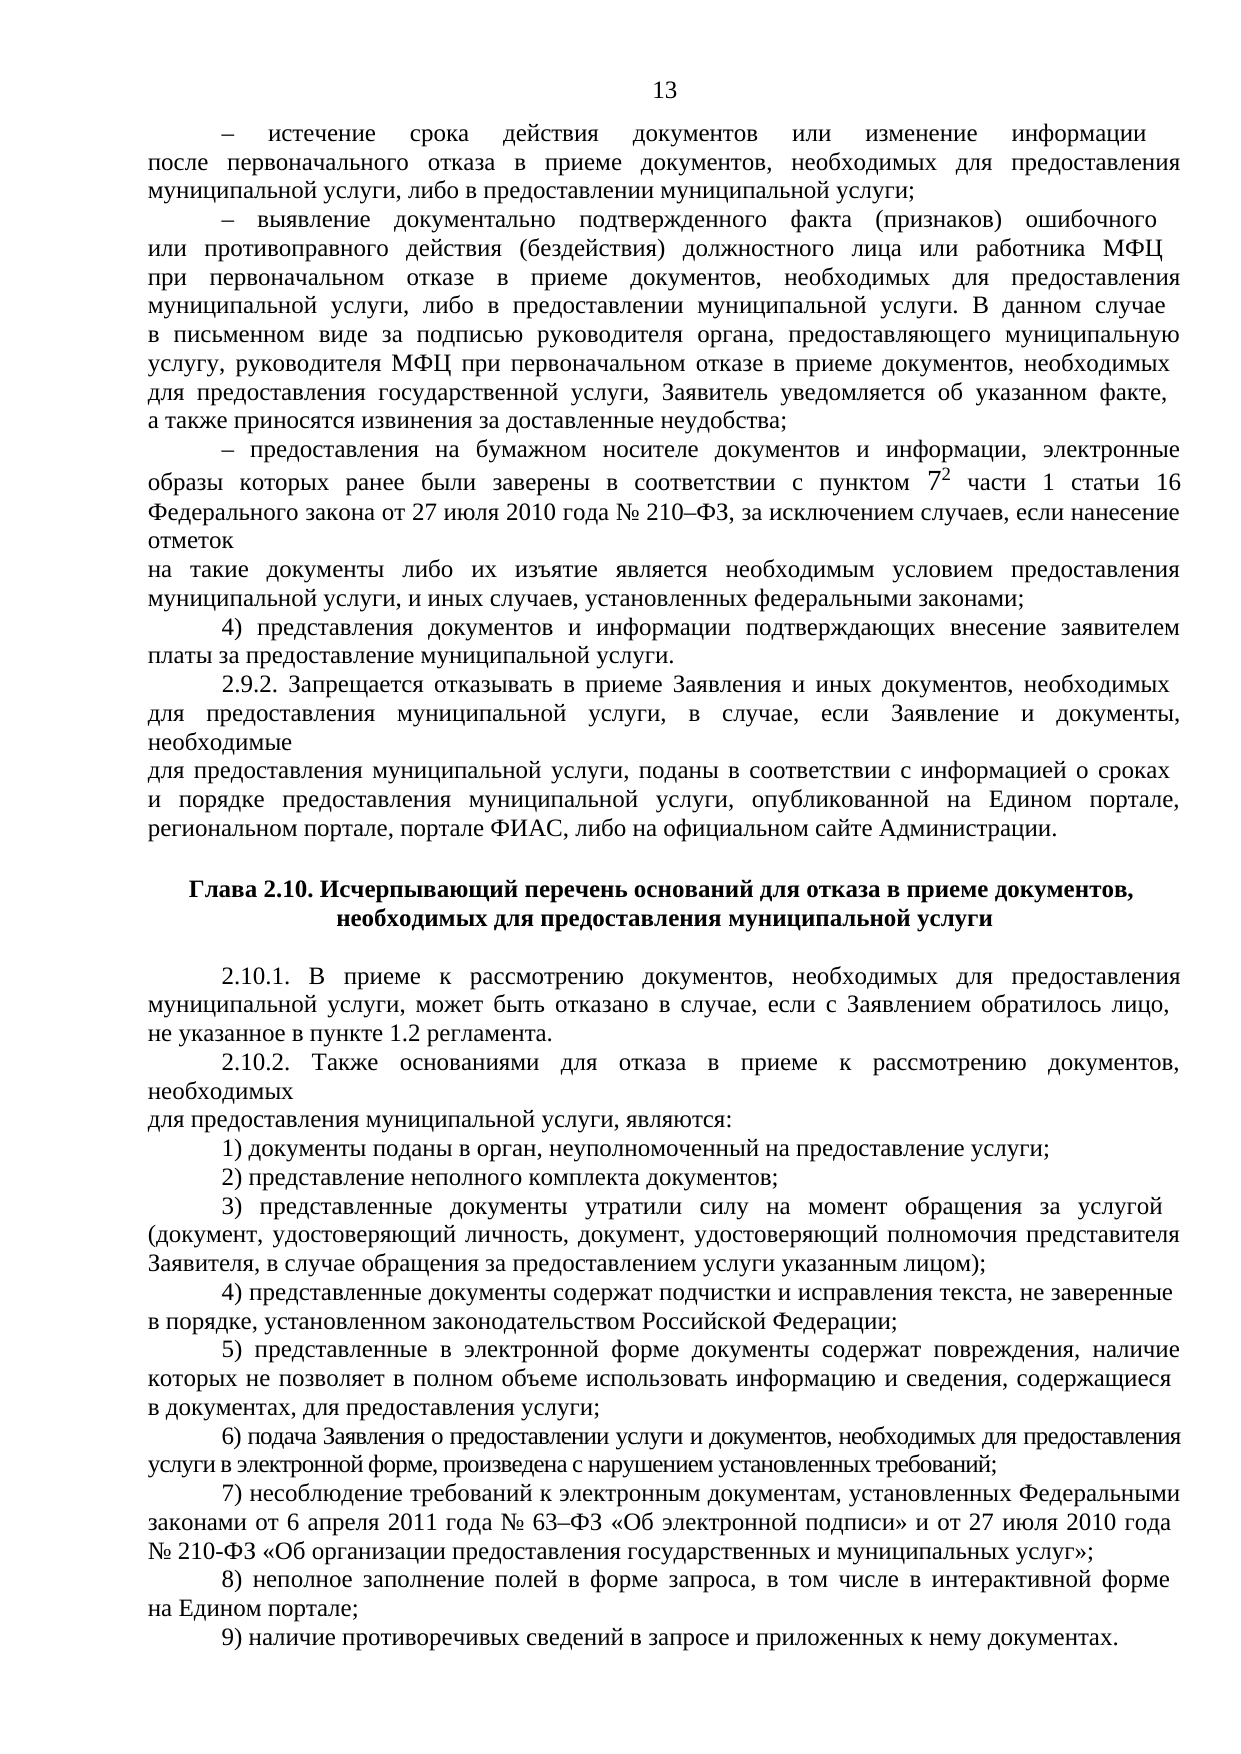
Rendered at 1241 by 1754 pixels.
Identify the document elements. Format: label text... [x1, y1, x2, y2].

text 2.10.2. Также основаниями для отказа в приеме к рассмотрению документов, необходимых для предоставления муниципальной услуги, являются: [148, 1047, 1181, 1133]
text 8) неполное заполнение полей в форме запроса, в том числе в интерактивной форме на Едином портале; [148, 1564, 1181, 1622]
text 2.9.2. Запрещается отказывать в приеме Заявления и иных документов, необходимых для предоставления муниципальной услуги, в случае, если Заявление и документы, необходимые для предоставления муниципальной услуги, поданы в соответствии с информацией о сроках и порядке предоставления муниципальной услуги, опубликованной на Едином портале, региональном портале, портале ФИАС, либо на официальном сайте Администрации. [148, 669, 1181, 842]
text 9) наличие противоречивых сведений в запросе и приложенных к нему документах. [148, 1622, 1181, 1651]
text – выявление документально подтвержденного факта (признаков) ошибочного или противоправного действия (бездействия) должностного лица или работника МФЦ при первоначальном отказе в приеме документов, необходимых для предоставления муниципальной услуги, либо в предоставлении муниципальной услуги. В данном случае в письменном виде за подписью руководителя органа, предоставляющего муниципальную услугу, руководителя МФЦ при первоначальном отказе в приеме документов, необходимых для предоставления государственной услуги, Заявитель уведомляется об указанном факте, а также приносятся извинения за доставленные неудобства; [148, 204, 1181, 434]
text 3) представленные документы утратили силу на момент обращения за услугой (документ, удостоверяющий личность, документ, удостоверяющий полномочия представителя Заявителя, в случае обращения за предоставлением услуги указанным лицом); [148, 1191, 1181, 1277]
text 4) представленные документы содержат подчистки и исправления текста, не заверенные в порядке, установленном законодательством Российской Федерации; [148, 1277, 1181, 1334]
text 6) подача Заявления о предоставлении услуги и документов, необходимых для предоставления услуги в электронной форме, произведена с нарушением установленных требований; [148, 1421, 1181, 1478]
text 2) представление неполного комплекта документов; [148, 1162, 1181, 1191]
text 5) представленные в электронной форме документы содержат повреждения, наличие которых не позволяет в полном объеме использовать информацию и сведения, содержащиеся в документах, для предоставления услуги; [148, 1334, 1181, 1421]
text 2.10.1. В приеме к рассмотрению документов, необходимых для предоставления муниципальной услуги, может быть отказано в случае, если с Заявлением обратилось лицо, не указанное в пункте 1.2 регламента. [148, 961, 1181, 1047]
subtitle Глава 2.10. Исчерпывающий перечень оснований для отказа в приеме документов, необходимых для предоставления муниципальной услуги [148, 874, 1181, 932]
text 1) документы поданы в орган, неуполномоченный на предоставление услуги; [148, 1133, 1181, 1162]
text – истечение срока действия документов или изменение информации после первоначального отказа в приеме документов, необходимых для предоставления муниципальной услуги, либо в предоставлении муниципальной услуги; [148, 118, 1181, 204]
text – предоставления на бумажном носителе документов и информации, электронные образы которых ранее были заверены в соответствии с пунктом 72 части 1 статьи 16 Федерального закона от 27 июля 2010 года № 210–ФЗ, за исключением случаев, если нанесение отметок на такие документы либо их изъятие является необходимым условием предоставления муниципальной услуги, и иных случаев, установленных федеральными законами; [148, 434, 1181, 612]
text 7) несоблюдение требований к электронным документам, установленных Федеральными законами от 6 апреля 2011 года № 63–ФЗ «Об электронной подписи» и от 27 июля 2010 года № 210-ФЗ «Об организации предоставления государственных и муниципальных услуг»; [148, 1478, 1181, 1564]
text 4) представления документов и информации подтверждающих внесение заявителем платы за предоставление муниципальной услуги. [148, 612, 1181, 669]
